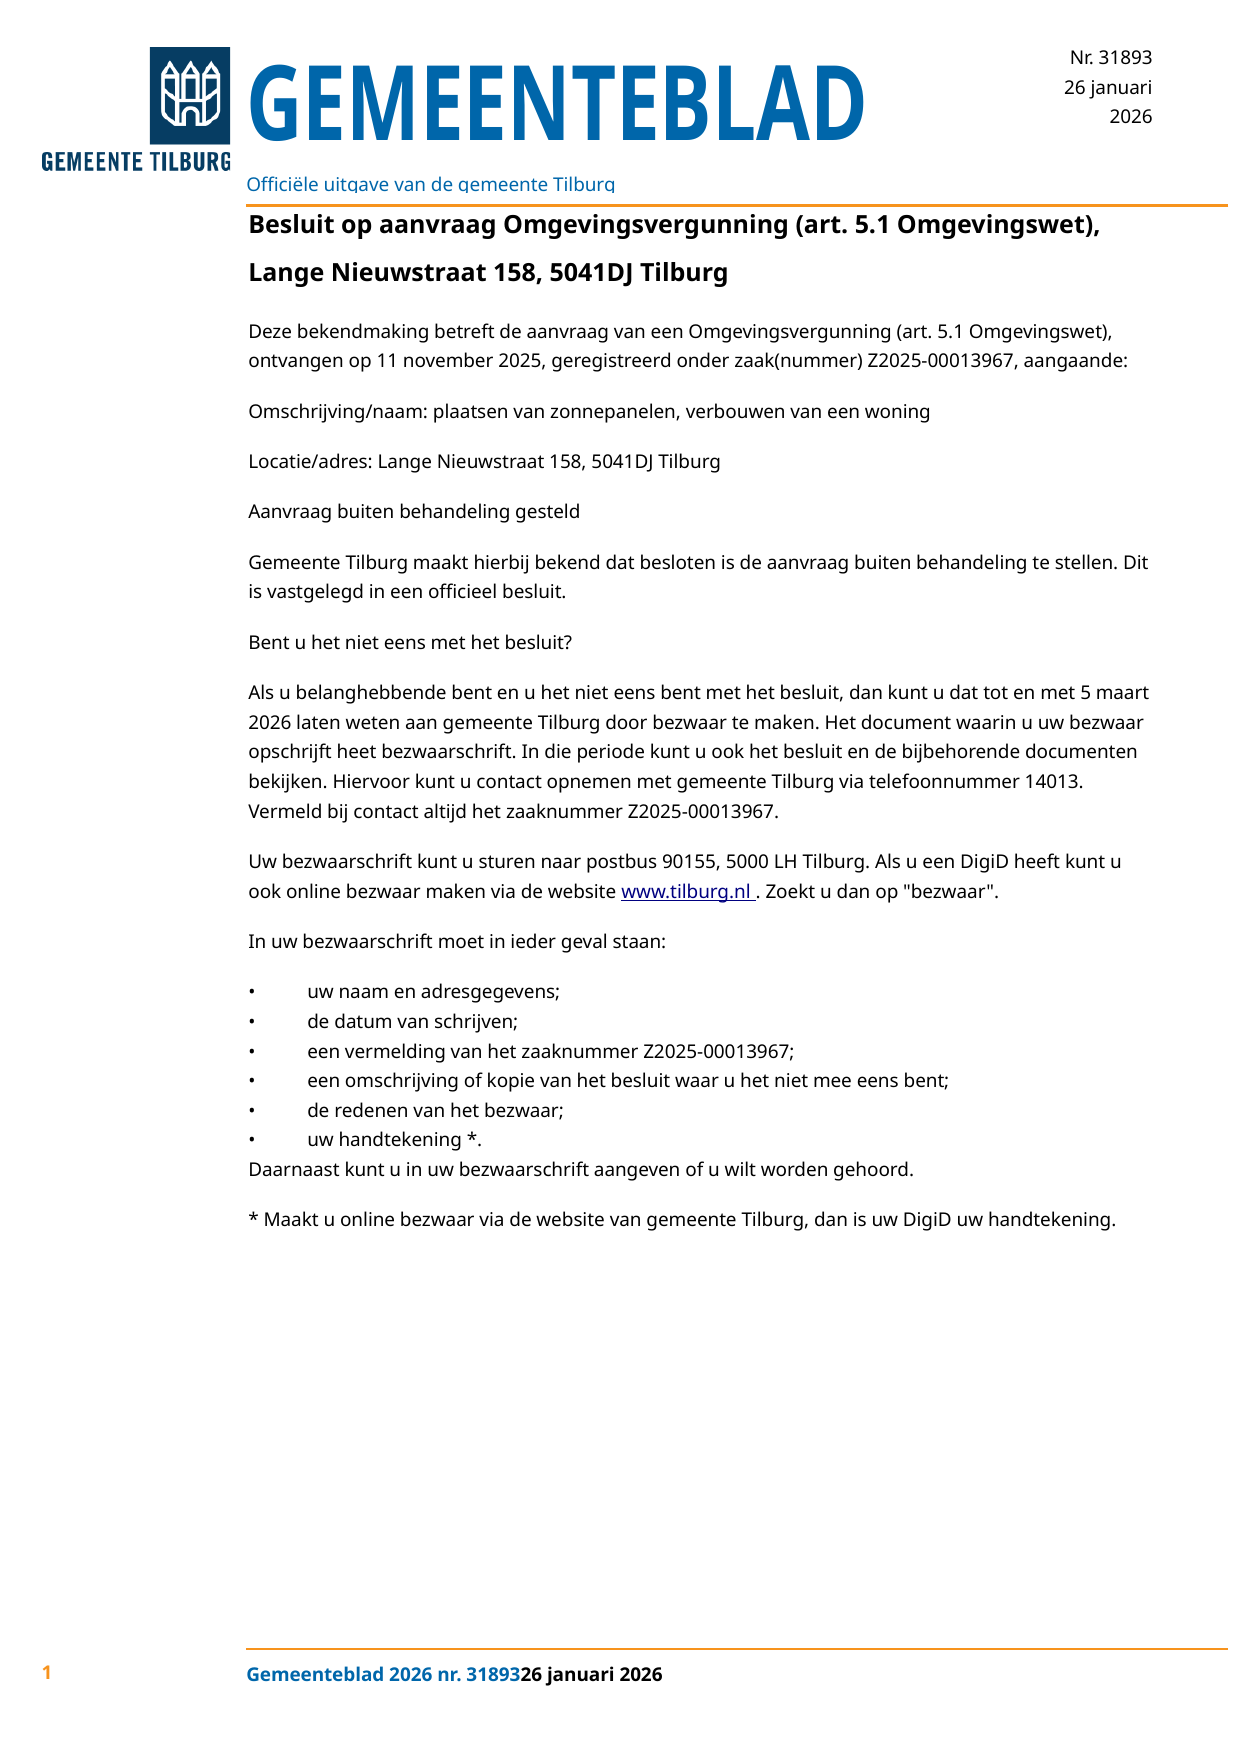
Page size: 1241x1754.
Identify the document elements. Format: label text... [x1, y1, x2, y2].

text * Maakt u online bezwaar via de website van gemeente Tilburg, dan is uw DigiD uw handtekening. [248, 1207, 1152, 1232]
text In uw bezwaarschrift moet in ieder geval staan: [248, 928, 1152, 954]
list de datum van schrijven; [248, 1008, 1152, 1034]
text Locatie/adres: Lange Nieuwstraat 158, 5041DJ Tilburg [248, 448, 1152, 474]
text Aanvraag buiten behandeling gesteld [248, 499, 1152, 524]
text Daarnaast kunt u in uw bezwaarschrift aangeven of u wilt worden gehoord. [248, 1156, 1152, 1182]
text Als u belanghebbende bent en u het niet eens bent met het besluit, dan kunt u dat tot en met 5 maart 2026 laten weten aan gemeente Tilburg door bezwaar te maken. Het document waarin u uw bezwaar opschrijft heet bezwaarschrift. In die periode kunt u ook het besluit en de bijbehorende documenten bekijken. Hiervoor kunt u contact opnemen met gemeente Tilburg via telefoonnummer 14013. Vermeld bij contact altijd het zaaknummer Z2025-00013967. [248, 679, 1152, 824]
text Gemeente Tilburg maakt hierbij bekend dat besloten is de aanvraag buiten behandeling te stellen. Dit is vastgelegd in een officieel besluit. [248, 549, 1152, 604]
list een vermelding van het zaaknummer Z2025-00013967; [248, 1038, 1152, 1064]
text Omschrijving/naam: plaatsen van zonnepanelen, verbouwen van een woning [248, 398, 1152, 424]
list uw naam en adresgegevens; [248, 979, 1152, 1004]
text Uw bezwaarschrift kunt u sturen naar postbus 90155, 5000 LH Tilburg. Als u een DigiD heeft kunt u ook online bezwaar maken via de website www.tilburg.nl . Zoekt u dan op "bezwaar". [248, 848, 1152, 904]
list de redenen van het bezwaar; [248, 1097, 1152, 1123]
text Bent u het niet eens met het besluit? [248, 629, 1152, 655]
text Besluit op aanvraag Omgevingsvergunning (art. 5.1 Omgevingswet), Lange Nieuwstraat 158, 5041DJ Tilburg [248, 207, 1152, 288]
text Deze bekendmaking betreft de aanvraag van een Omgevingsvergunning (art. 5.1 Omgevingswet), ontvangen op 11 november 2025, geregistreerd onder zaak(nummer) Z2025-00013967, aangaande: [248, 318, 1152, 373]
picture [41, 47, 231, 172]
list een omschrijving of kopie van het besluit waar u het niet mee eens bent; [248, 1067, 1152, 1093]
list uw handtekening *. [248, 1127, 1152, 1152]
